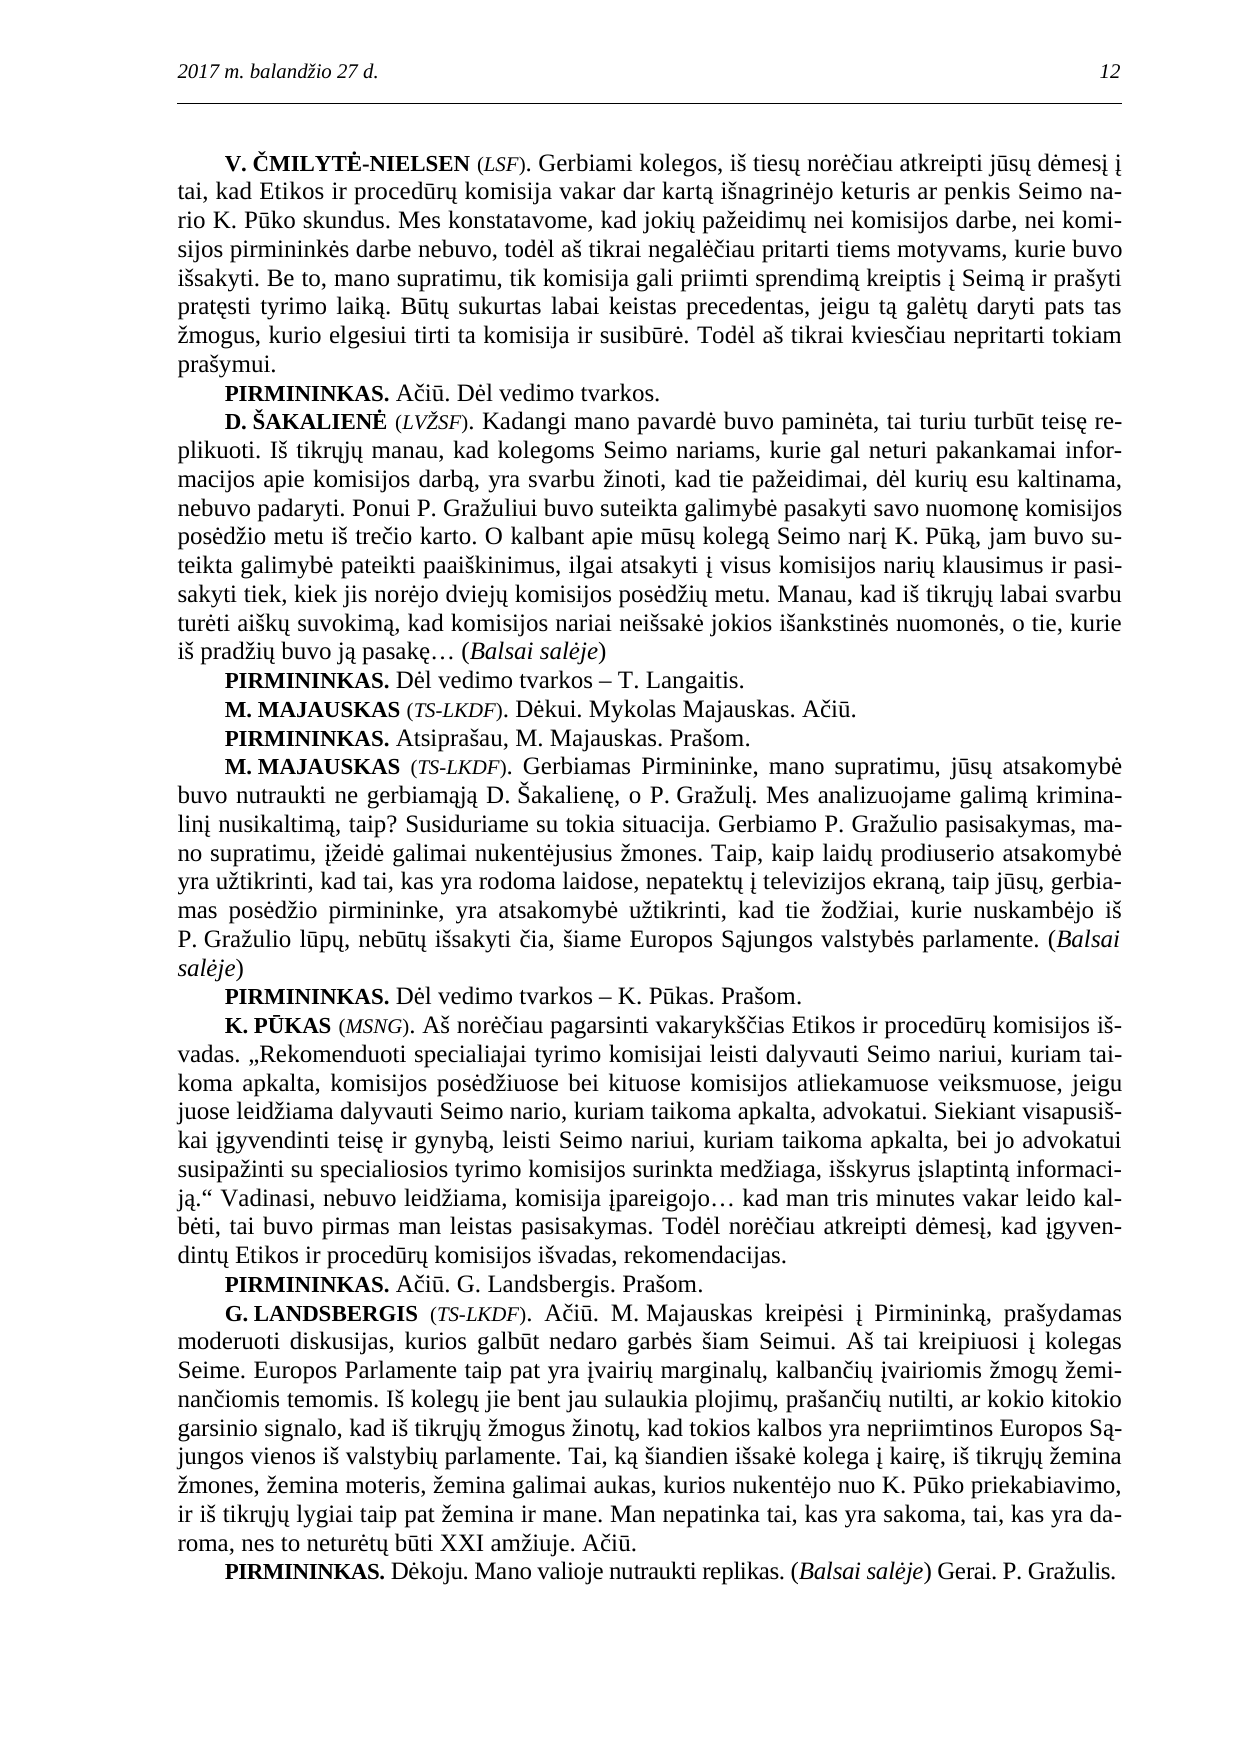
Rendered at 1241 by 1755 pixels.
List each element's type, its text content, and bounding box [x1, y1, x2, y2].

text V. ČMILYTĖ-NIELSEN (LSF). Ger­bia­mi ko­le­gos, iš tie­sų no­rė­čiau at­kreip­ti jū­sų dė­me­sį į tai, kad Eti­kos ir pro­ce­dū­rų ko­mi­si­ja va­kar dar kar­tą iš­nag­ri­nė­jo ke­tu­ris ar pen­kis Sei­mo na­rio K. Pū­ko skun­dus. Mes kon­sta­ta­vo­me, kad jo­kių pa­žei­di­mų nei ko­mi­si­jos dar­be, nei ko­mi­si­jos pir­mi­nin­kės dar­be ne­bu­vo, to­dėl aš tik­rai ne­ga­lė­čiau pri­tar­ti tiems mo­ty­vams, ku­rie bu­vo iš­sa­ky­ti. Be to, ma­no su­pra­ti­mu, tik ko­mi­si­ja ga­li pri­im­ti spren­di­mą kreip­tis į Sei­mą ir pra­šy­ti pra­tęs­ti ty­ri­mo lai­ką. Bū­tų su­kur­tas la­bai keis­tas pre­ce­den­tas, jei­gu tą ga­lė­tų da­ry­ti pats tas žmo­gus, ku­rio el­ge­siui tir­ti ta ko­mi­si­ja ir su­si­bū­rė. To­dėl aš tik­rai kvies­čiau ne­pri­tar­ti to­kiam pra­šy­mui. [177, 148, 1122, 378]
text M. MAJAUSKAS (TS-LKDF). Ger­bia­mas Pir­mi­nin­ke, ma­no su­pra­ti­mu, jū­sų at­sa­ko­my­bė bu­vo nu­trauk­ti ne ger­bia­mą­ją D. Ša­ka­lie­nę, o P. Gra­žu­lį. Mes ana­li­zuo­ja­me ga­li­mą kri­mi­na­linį nu­si­kal­ti­mą, taip? Su­si­du­ria­me su to­kia si­tu­a­ci­ja. Ger­bia­mo P. Gra­žu­lio pa­si­sa­ky­mas, ma­no su­pra­ti­mu, įžei­dė ga­li­mai nu­ken­tė­ju­sius žmo­nes. Taip, kaip lai­dų pro­diu­se­rio at­sa­ko­mybė yra už­tik­rin­ti, kad tai, kas yra ro­do­ma lai­do­se, ne­pa­tek­tų į te­le­vi­zi­jos ek­ra­ną, taip jū­sų, ger­bia­mas po­sė­džio pir­mi­nin­ke, yra at­sa­ko­my­bė už­tik­rin­ti, kad tie žo­džiai, ku­rie nu­skam­bė­jo iš P. Gra­žu­lio lū­pų, ne­bū­tų iš­sa­ky­ti čia, šia­me Eu­ro­pos Są­jun­gos vals­ty­bės par­la­men­te. (Bal­sai sa­lė­je) [177, 751, 1122, 981]
text M. MAJAUSKAS (TS-LKDF). Dė­kui. My­ko­las Ma­jaus­kas. Ačiū. [177, 694, 1122, 723]
text K. PŪKAS (MSNG). Aš no­rė­čiau pa­gar­sin­ti va­karykščias Eti­kos ir pro­ce­dū­rų ko­mi­si­jos iš­va­das. „Re­ko­men­duo­ti spe­cia­lia­jai ty­ri­mo ko­mi­si­jai leis­ti da­ly­vau­ti Sei­mo na­riui, ku­riam tai­ko­ma ap­kal­ta, ko­mi­si­jos po­sė­džiuo­se bei ki­tuo­se ko­mi­si­jos at­lie­ka­muo­se veiks­muo­se, jei­gu juo­se lei­džia­ma da­ly­vau­ti Sei­mo na­rio, ku­riam tai­ko­ma ap­kal­ta, ad­vo­ka­tui. Sie­kiant vi­sa­pu­siš­kai įgy­ven­din­ti tei­sę ir gy­ny­bą, leis­ti Sei­mo na­riui, ku­riam tai­ko­ma ap­kal­ta, bei jo ad­vo­ka­tui su­si­pa­žin­ti su spe­cia­lio­sios ty­ri­mo ko­mi­si­jos su­rink­ta me­džia­ga, iš­sky­rus įslap­tin­tą in­for­ma­ci­ją.“ Va­di­na­si, ne­bu­vo lei­džia­ma, ko­mi­si­ja įpa­rei­go­jo… kad man tris mi­nu­tes va­kar lei­do kal­bė­ti, tai bu­vo pir­mas man leis­tas pa­si­sa­ky­mas. To­dėl no­rė­čiau at­kreip­ti dė­me­sį, kad įgy­ven­din­tų Eti­kos ir pro­ce­dū­rų ko­mi­si­jos iš­va­das, re­ko­men­da­ci­jas. [177, 1010, 1122, 1269]
text PIRMININKAS. At­si­pra­šau, M. Ma­jaus­kas. Pra­šom. [177, 723, 1122, 751]
text PIRMININKAS. Ačiū. Dėl ve­di­mo tvar­kos. [177, 378, 1122, 406]
text PIRMININKAS. Dėl ve­di­mo tvar­kos – K. Pū­kas. Pra­šom. [177, 981, 1122, 1010]
text G. LANDSBERGIS (TS-LKDF). Ačiū. M. Ma­jaus­kas krei­pė­si į Pir­mi­nin­ką, pra­šy­da­mas mo­de­ruo­ti dis­ku­si­jas, ku­rios gal­būt ne­da­ro gar­bės šiam Sei­mui. Aš tai krei­piuo­si į ko­le­gas Sei­me. Eu­ro­pos Par­la­men­te taip pat yra įvai­rių mar­gi­na­lų, kal­ban­čių įvai­rio­mis žmo­gų že­mi­nan­čio­mis te­mo­mis. Iš ko­le­gų jie bent jau su­lau­kia plo­ji­mų, pra­šan­čių nu­til­ti, ar ko­kio ki­to­kio gar­si­nio sig­na­lo, kad iš tik­rų­jų žmo­gus ži­no­tų, kad to­kios kal­bos yra ne­pri­im­ti­nos Eu­ro­pos Są­jun­gos vie­nos iš vals­ty­bių par­la­men­te. Tai, ką šian­dien iš­sa­kė ko­le­ga į kai­rę, iš tik­rų­jų že­mi­na žmo­nes, že­mi­na mo­te­ris, že­mi­na ga­li­mai au­kas, ku­rios nu­ken­tė­jo nuo K. Pū­ko prie­ka­bia­vi­mo, ir iš tik­rų­jų ly­giai taip pat že­mi­na ir ma­ne. Man ne­pa­tin­ka tai, kas yra sa­ko­ma, tai, kas yra da­ro­ma, nes to ne­tu­rė­tų bū­ti XXI am­žiu­je. Ačiū. [177, 1298, 1122, 1556]
text PIRMININKAS. Ačiū. G. Land­sber­gis. Pra­šom. [177, 1269, 1122, 1298]
text PIRMININKAS. Dė­ko­ju. Ma­no va­lio­je nu­trauk­ti re­pli­kas. (Bal­sai sa­lė­je) Ge­rai. P. Gra­žu­lis. [177, 1556, 1122, 1585]
text PIRMININKAS. Dėl ve­di­mo tvar­kos – T. Lan­gai­tis. [177, 665, 1122, 694]
text D. ŠAKALIENĖ (LVŽSF). Ka­dan­gi ma­no pa­var­dė bu­vo pa­mi­nė­ta, tai tu­riu tur­būt tei­sę re­pli­kuo­ti. Iš tik­rų­jų ma­nau, kad ko­le­goms Sei­mo na­riams, ku­rie gal ne­tu­ri pa­kan­ka­mai in­for­ma­ci­jos apie ko­mi­si­jos dar­bą, yra svar­bu ži­no­ti, kad tie pa­žei­di­mai, dėl ku­rių esu kal­ti­na­ma, ne­bu­vo pa­da­ry­ti. Po­nui P. Gra­žu­liui bu­vo su­teik­ta ga­li­my­bė pa­sa­ky­ti sa­vo nuo­mo­nę ko­mi­si­jos po­sė­džio me­tu iš tre­čio kar­to. O kal­bant apie mū­sų ko­le­gą Sei­mo na­rį K. Pū­ką, jam bu­vo su­teik­ta ga­li­my­bė pa­teik­ti pa­aiš­ki­ni­mus, il­gai at­sa­ky­ti į vi­sus ko­mi­si­jos na­rių klau­si­mus ir pa­si­sa­ky­ti tiek, kiek jis no­rė­jo dvie­jų ko­mi­si­jos po­sė­džių me­tu. Ma­nau, kad iš tik­rų­jų la­bai svar­bu tu­rė­ti aiš­kų su­vo­ki­mą, kad ko­mi­si­jos na­riai ne­iš­sa­kė jo­kios iš­anks­ti­nės nuo­mo­nės, o tie, ku­rie iš pra­džių bu­vo ją pa­sa­kę… (Bal­sai sa­lė­je) [177, 406, 1122, 665]
